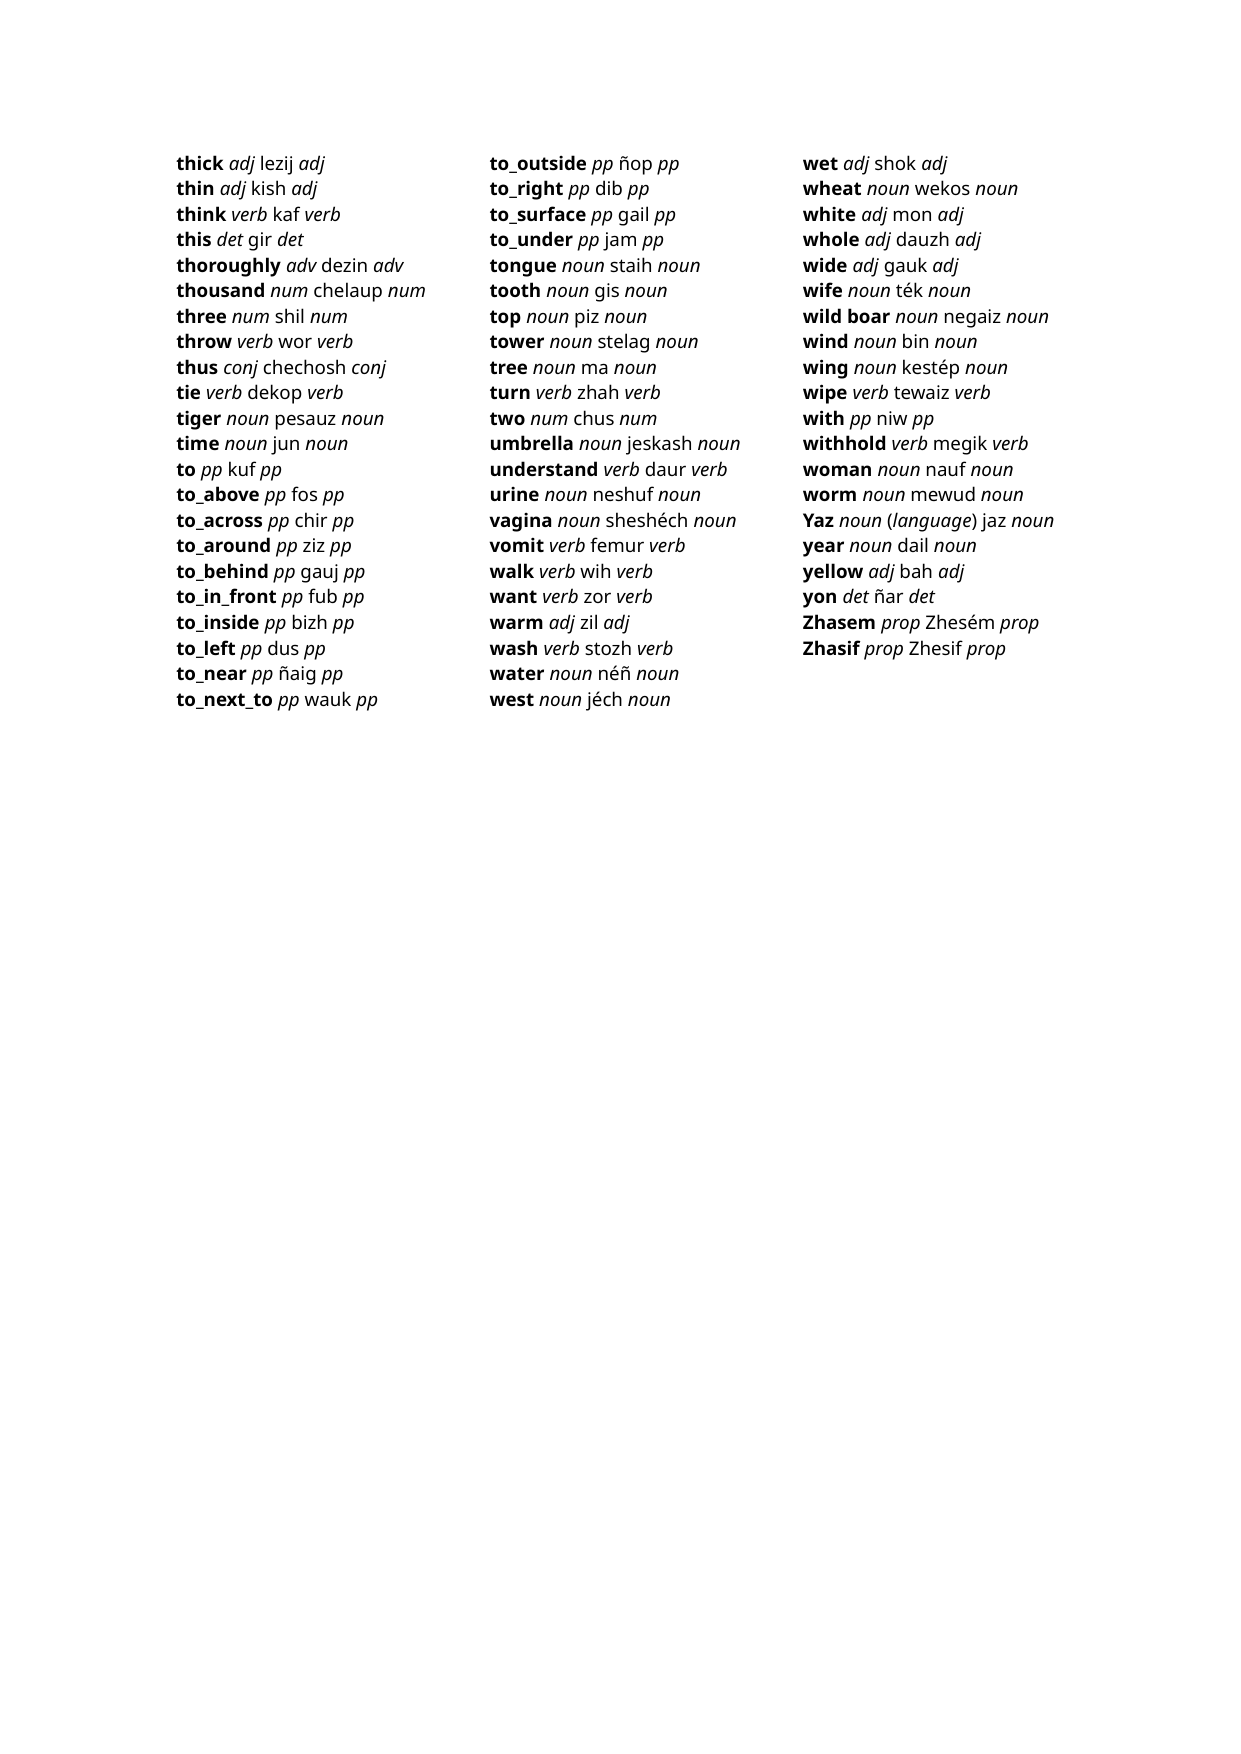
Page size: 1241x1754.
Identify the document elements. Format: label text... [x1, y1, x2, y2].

text to_next_to pp wauk pp [176, 686, 463, 711]
text to pp kuf pp [176, 456, 463, 482]
text wide adj gauk adj [803, 252, 1090, 278]
text walk verb wih verb [489, 558, 777, 584]
text this det gir det [176, 227, 463, 252]
text thoroughly adv dezin adv [176, 252, 463, 278]
text to_left pp dus pp [176, 635, 463, 660]
text thin adj kish adj [176, 176, 463, 201]
text white adj mon adj [803, 201, 1090, 227]
text understand verb daur verb [489, 456, 777, 482]
text Yaz noun (language) jaz noun [803, 507, 1090, 533]
text throw verb wor verb [176, 329, 463, 354]
text worm noun mewud noun [803, 482, 1090, 507]
text wild boar noun negaiz noun [803, 303, 1090, 329]
text tree noun ma noun [489, 354, 777, 380]
text urine noun neshuf noun [489, 482, 777, 507]
text to_inside pp bizh pp [176, 609, 463, 635]
text top noun piz noun [489, 303, 777, 329]
text wipe verb tewaiz verb [803, 380, 1090, 405]
text to_above pp fos pp [176, 482, 463, 507]
text to_around pp ziz pp [176, 533, 463, 558]
text tooth noun gis noun [489, 278, 777, 303]
text think verb kaf verb [176, 201, 463, 227]
text to_near pp ñaig pp [176, 660, 463, 686]
text yon det ñar det [803, 584, 1090, 609]
text warm adj zil adj [489, 609, 777, 635]
text turn verb zhah verb [489, 380, 777, 405]
text water noun néñ noun [489, 660, 777, 686]
text wheat noun wekos noun [803, 176, 1090, 201]
text woman noun nauf noun [803, 456, 1090, 482]
text whole adj dauzh adj [803, 227, 1090, 252]
text to_behind pp gauj pp [176, 558, 463, 584]
text umbrella noun jeskash noun [489, 431, 777, 456]
text vomit verb femur verb [489, 533, 777, 558]
text thousand num chelaup num [176, 278, 463, 303]
text year noun dail noun [803, 533, 1090, 558]
text tie verb dekop verb [176, 380, 463, 405]
text two num chus num [489, 405, 777, 431]
text wet adj shok adj [803, 150, 1090, 176]
text to_right pp dib pp [489, 176, 777, 201]
text vagina noun sheshéch noun [489, 507, 777, 533]
text to_under pp jam pp [489, 227, 777, 252]
text wing noun kestép noun [803, 354, 1090, 380]
text yellow adj bah adj [803, 558, 1090, 584]
text want verb zor verb [489, 584, 777, 609]
text wife noun ték noun [803, 278, 1090, 303]
text west noun jéch noun [489, 686, 777, 711]
text Zhasem prop Zhesém prop [803, 609, 1090, 635]
text Zhasif prop Zhesif prop [803, 635, 1090, 660]
text with pp niw pp [803, 405, 1090, 431]
text wash verb stozh verb [489, 635, 777, 660]
text to_surface pp gail pp [489, 201, 777, 227]
text time noun jun noun [176, 431, 463, 456]
text tongue noun staih noun [489, 252, 777, 278]
text wind noun bin noun [803, 329, 1090, 354]
text to_outside pp ñop pp [489, 150, 777, 176]
text tiger noun pesauz noun [176, 405, 463, 431]
text thick adj lezij adj [176, 150, 463, 176]
text to_in_front pp fub pp [176, 584, 463, 609]
text tower noun stelag noun [489, 329, 777, 354]
text to_across pp chir pp [176, 507, 463, 533]
text three num shil num [176, 303, 463, 329]
text thus conj chechosh conj [176, 354, 463, 380]
text withhold verb megik verb [803, 431, 1090, 456]
